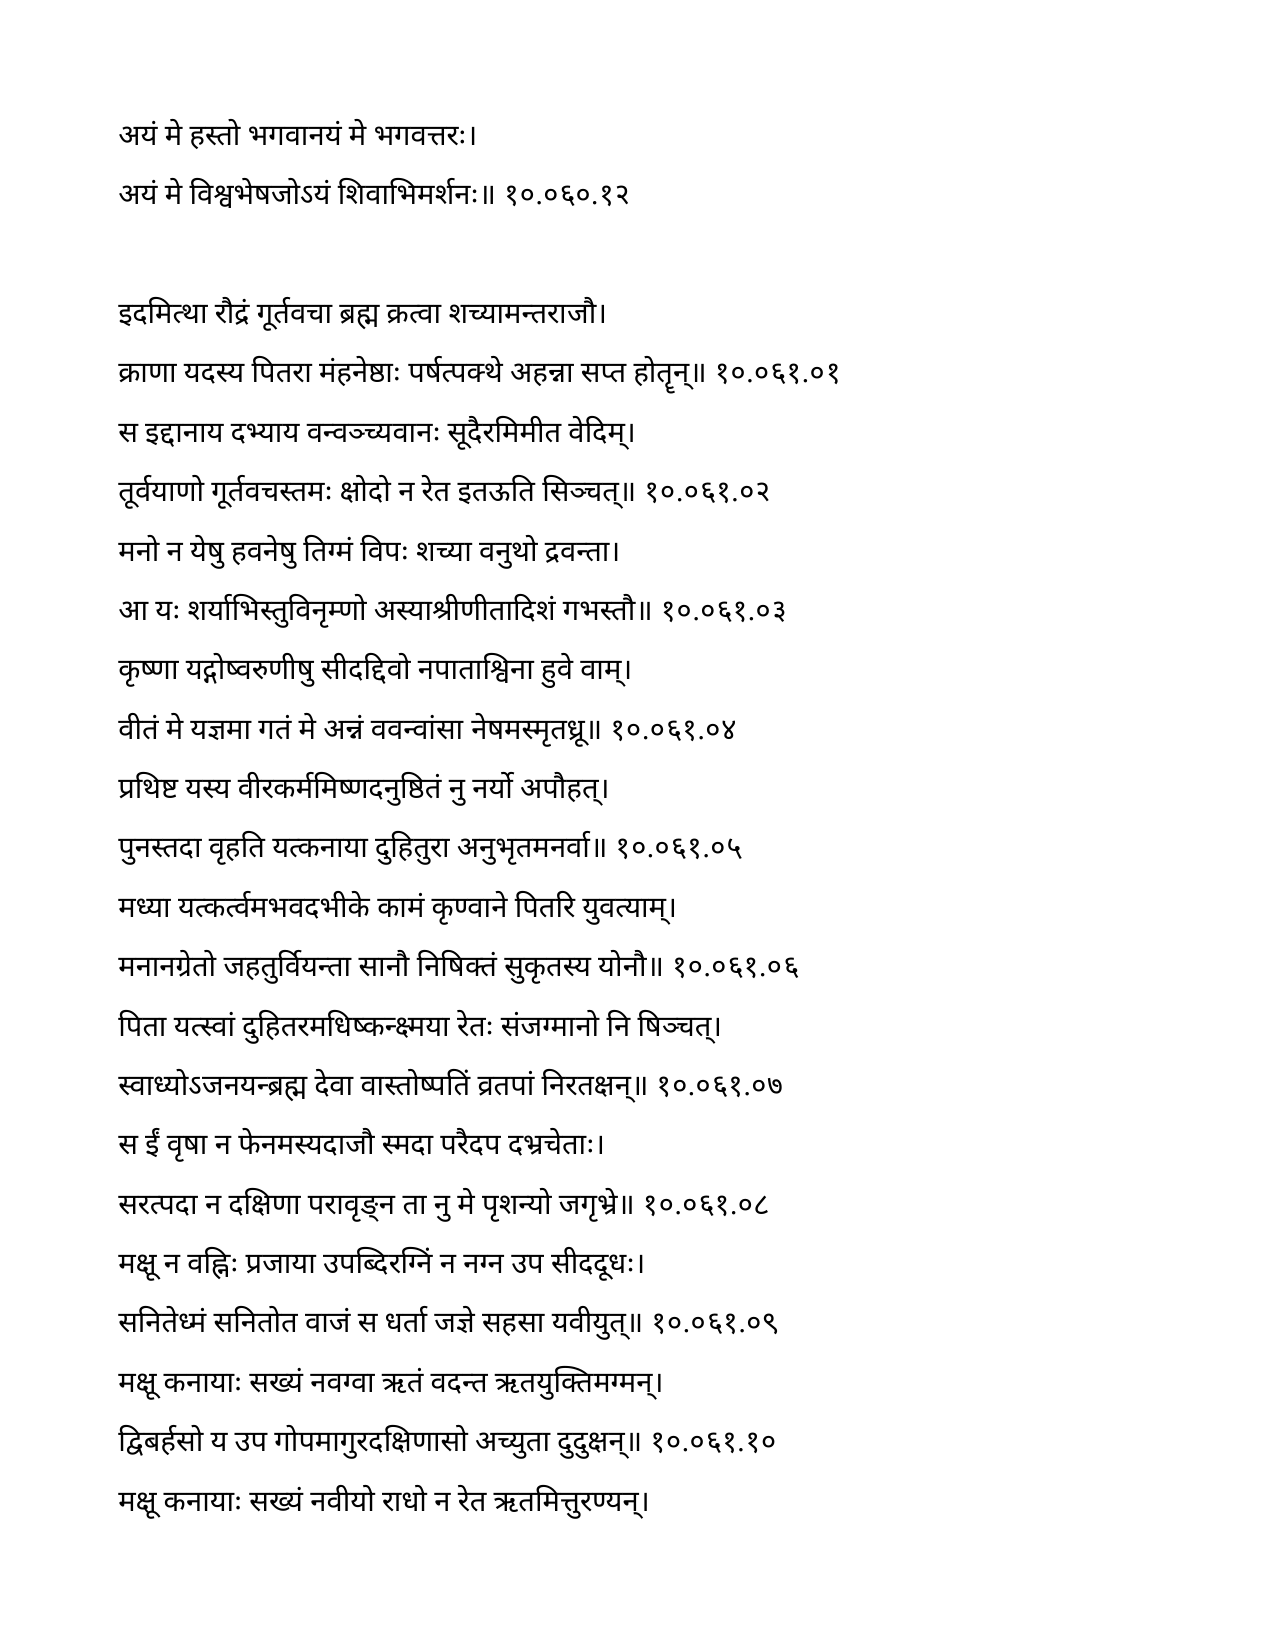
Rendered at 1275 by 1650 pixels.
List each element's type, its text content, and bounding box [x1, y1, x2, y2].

text तूर्वयाणो गूर्तवचस्तमः क्षोदो न रेत इतऊति सिञ्चत्॥ १०.०६१.०२ [118, 474, 1157, 508]
text पुनस्तदा वृहति यत्कनाया दुहितुरा अनुभृतमनर्वा॥ १०.०६१.०५ [509, 831, 1157, 864]
text पुनस्तदा वृहति यत्कनाया दुहितुरा अनुभृतमनर्वा॥ १०.०६१.०५ [118, 831, 244, 864]
text मनो न येषु हवनेषु तिग्मं विपः शच्या वनुथो द्रवन्ता। [118, 534, 1157, 567]
text पुनस्तदा वृहति यत्कनाया दुहितुरा अनुभृतमनर्वा॥ १०.०६१.०५ [379, 841, 428, 864]
text स ईं वृषा न फेनमस्यदाजौ स्मदा परैदप दभ्रचेताः। [118, 1127, 1157, 1161]
text मक्षू कनायाः सख्यं नवग्वा ऋतं वदन्त ऋतयुक्तिमग्मन्। [118, 1365, 1157, 1398]
text स इद्दानाय दभ्याय वन्वञ्च्यवानः सूदैरमिमीत वेदिम्। [118, 415, 1157, 448]
text सनितेध्मं सनितोत वाजं स धर्ता जज्ञे सहसा यवीयुत्॥ १०.०६१.०९ [118, 1306, 607, 1339]
text सनितेध्मं सनितोत वाजं स धर्ता जज्ञे सहसा यवीयुत्॥ १०.०६१.०९ [585, 1306, 1157, 1339]
text वीतं मे यज्ञमा गतं मे अन्नं ववन्वांसा नेषमस्मृतध्रू॥ १०.०६१.०४ [118, 712, 1157, 745]
text आ यः शर्याभिस्तुविनृम्णो अस्याश्रीणीतादिशं गभस्तौ॥ १०.०६१.०३ [118, 593, 1157, 627]
text मनानग्रेतो जहतुर्वियन्ता सानौ निषिक्तं सुकृतस्य योनौ॥ १०.०६१.०६ [118, 949, 1157, 983]
text सरत्पदा न दक्षिणा परावृङ्न ता नु मे पृशन्यो जगृभ्रे॥ १०.०६१.०८ [118, 1187, 1157, 1220]
text पुनस्तदा वृहति यत्कनाया दुहितुरा अनुभृतमनर्वा॥ १०.०६१.०५ [219, 831, 394, 864]
text द्विबर्हसो य उप गोपमागुरदक्षिणासो अच्युता दुदुक्षन्॥ १०.०६१.१० [118, 1424, 1157, 1458]
text क्राणा यदस्य पितरा मंहनेष्ठाः पर्षत्पक्थे अहन्ना सप्त होतॄन्॥ १०.०६१.०१ [118, 356, 668, 389]
text मक्षू न वह्निः प्रजाया उपब्दिरग्निं न नग्न उप सीददूधः। [118, 1246, 1157, 1280]
text क्राणा यदस्य पितरा मंहनेष्ठाः पर्षत्पक्थे अहन्ना सप्त होतॄन्॥ १०.०६१.०१ [649, 356, 1157, 389]
text कृष्णा यद्गोष्वरुणीषु सीदद्दिवो नपाताश्विना हुवे वाम्। [118, 652, 1157, 686]
text अयं मे विश्वभेषजोऽयं शिवाभिमर्शनः॥ १०.०६०.१२ [118, 177, 1157, 211]
text पुनस्तदा वृहति यत्कनाया दुहितुरा अनुभृतमनर्वा॥ १०.०६१.०५ [402, 831, 584, 864]
text प्रथिष्ट यस्य वीरकर्ममिष्णदनुष्ठितं नु नर्यो अपौहत्। [118, 771, 1157, 805]
text स्वाध्योऽजनयन्ब्रह्म देवा वास्तोष्पतिं व्रतपां निरतक्षन्॥ १०.०६१.०७ [118, 1068, 1157, 1102]
text मक्षू कनायाः सख्यं नवीयो राधो न रेत ऋतमित्तुरण्यन्। [118, 1484, 1157, 1517]
text पिता यत्स्वां दुहितरमधिष्कन्क्ष्मया रेतः संजग्मानो नि षिञ्चत्। [118, 1009, 1157, 1042]
text मध्या यत्कर्त्वमभवदभीके कामं कृण्वाने पितरि युवत्याम्। [118, 890, 1157, 923]
text अयं मे हस्तो भगवानयं मे भगवत्तरः। [118, 118, 1157, 152]
text इदमित्था रौद्रं गूर्तवचा ब्रह्म क्रत्वा शच्यामन्तराजौ। [118, 296, 1157, 330]
